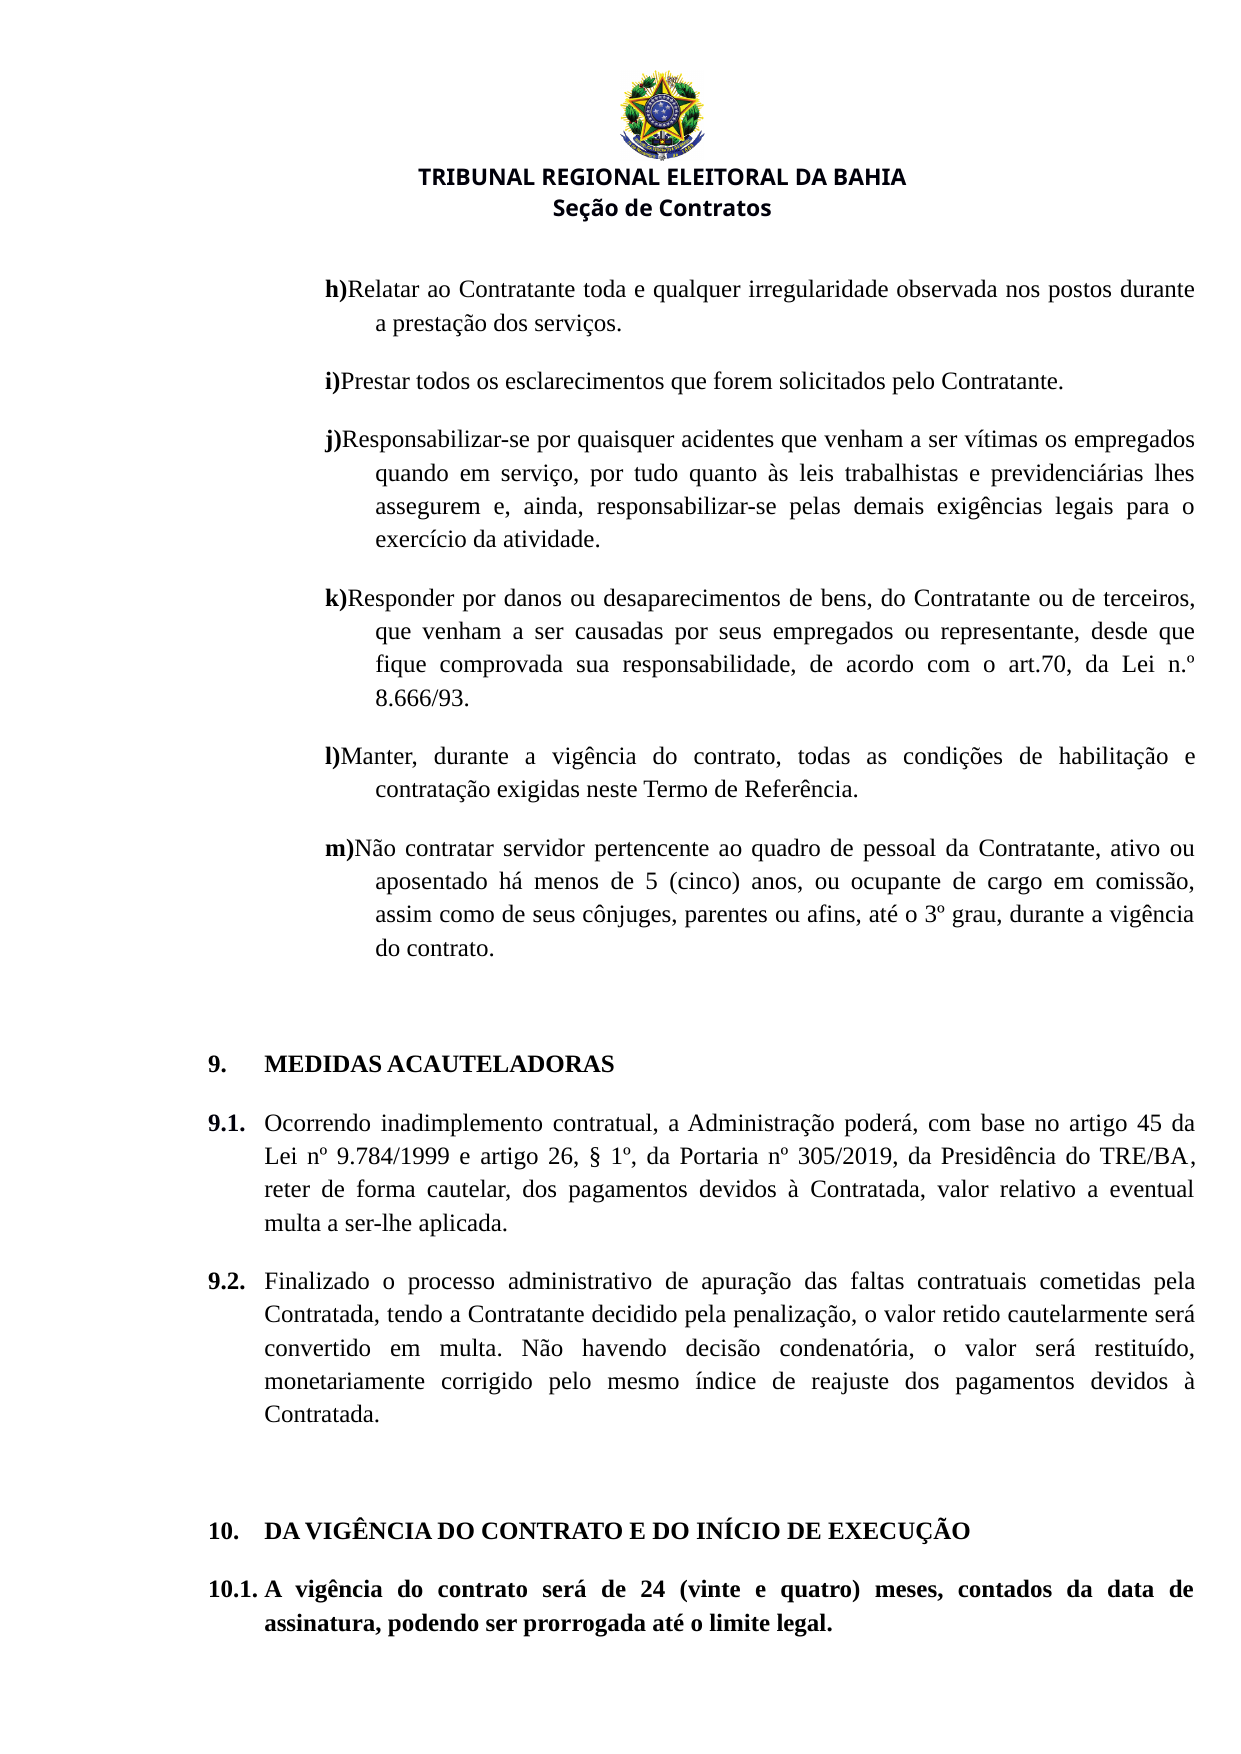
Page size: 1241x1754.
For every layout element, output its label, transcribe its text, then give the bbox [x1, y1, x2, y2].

list Prestar todos os esclarecimentos que forem solicitados pelo Contratante. [325, 363, 1196, 396]
list Não contratar servidor pertencente ao quadro de pessoal da Contratante, ativo ou aposentado há menos de 5 (cinco) anos, ou ocupante de cargo em comissão, assim como de seus cônjuges, parentes ou afins, até o 3º grau, durante a vigência do contrato. [325, 829, 1196, 963]
list Finalizado o processo administrativo de apuração das faltas contratuais cometidas pela Contratada, tendo a Contratante decidido pela penalização, o valor retido cautelarmente será convertido em multa. Não havendo decisão condenatória, o valor será restituído, monetariamente corrigido pelo mesmo índice de reajuste dos pagamentos devidos à Contratada. [208, 1263, 1196, 1429]
list A vigência do contrato será de 24 (vinte e quatro) meses, contados da data de assinatura, podendo ser prorrogada até o limite legal. [208, 1571, 1196, 1638]
list Responsabilizar-se por quaisquer acidentes que venham a ser vítimas os empregados quando em serviço, por tudo quanto às leis trabalhistas e previdenciárias lhes assegurem e, ainda, responsabilizar-se pelas demais exigências legais para o exercício da atividade. [325, 421, 1196, 554]
list DA VIGÊNCIA DO CONTRATO E DO INÍCIO DE EXECUÇÃO [208, 1513, 1196, 1546]
list Relatar ao Contratante toda e qualquer irregularidade observada nos postos durante a prestação dos serviços. [325, 271, 1196, 338]
list Manter, durante a vigência do contrato, todas as condições de habilitação e contratação exigidas neste Termo de Referência. [325, 738, 1196, 804]
list Responder por danos ou desaparecimentos de bens, do Contratante ou de terceiros, que venham a ser causadas por seus empregados ou representante, desde que fique comprovada sua responsabilidade, de acordo com o art.70, da Lei n.º 8.666/93. [325, 579, 1196, 713]
list Ocorrendo inadimplemento contratual, a Administração poderá, com base no artigo 45 da Lei nº 9.784/1999 e artigo 26, § 1º, da Portaria nº 305/2019, da Presidência do TRE/BA, reter de forma cautelar, dos pagamentos devidos à Contratada, valor relativo a eventual multa a ser-lhe aplicada. [208, 1104, 1196, 1238]
list MEDIDAS ACAUTELADORAS [208, 1046, 1196, 1079]
